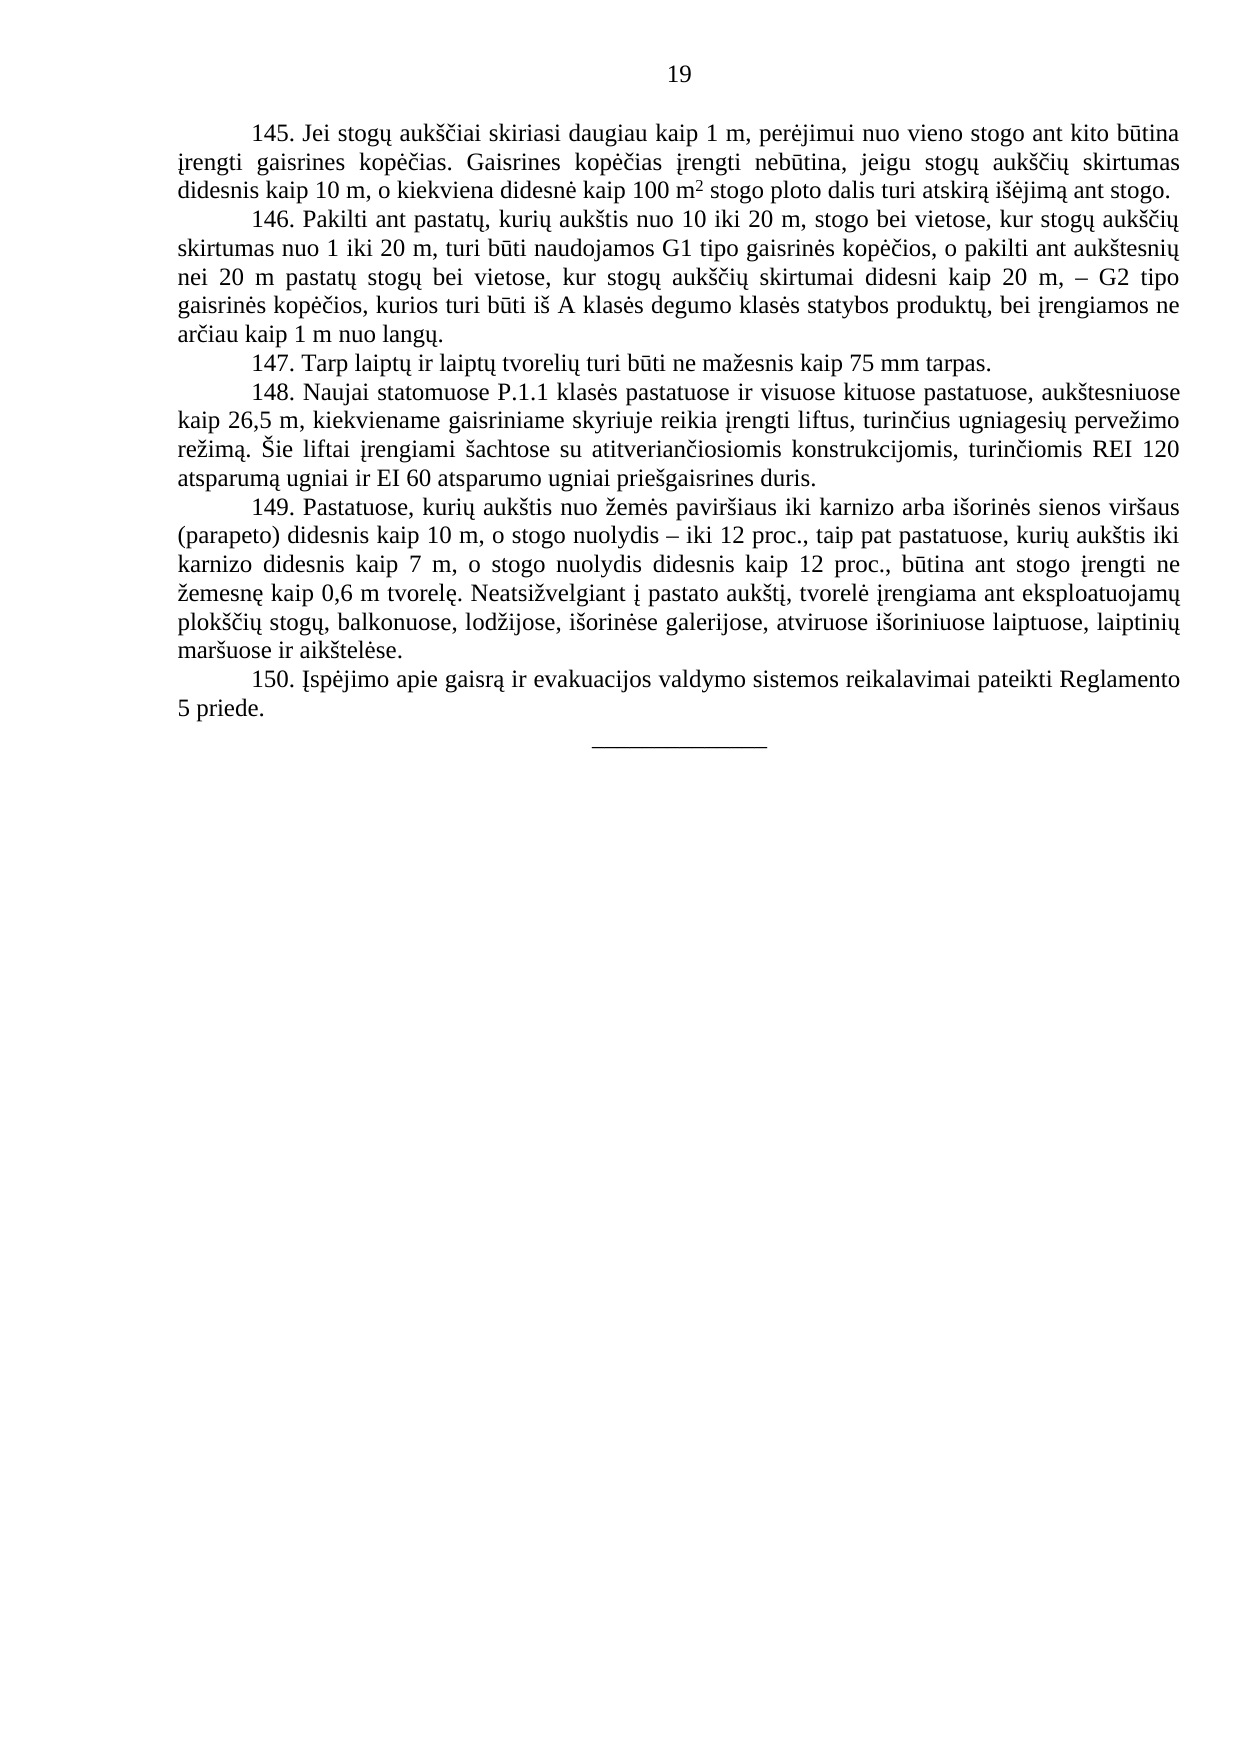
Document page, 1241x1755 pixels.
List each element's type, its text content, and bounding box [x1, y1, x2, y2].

text 148. Naujai statomuose P.1.1 klasės pastatuose ir visuose kituose pastatuose, aukštesniuose kaip 26,5 m, kiekviename gaisriniame skyriuje reikia įrengti liftus, turinčius ugniagesių pervežimo režimą. Šie liftai įrengiami šachtose su atitveriančiosiomis konstrukcijomis, turinčiomis REI 120 atsparumą ugniai ir EI 60 atsparumo ugniai priešgaisrines duris. [177, 377, 1181, 492]
text 150. Įspėjimo apie gaisrą ir evakuacijos valdymo sistemos reikalavimai pateikti Reglamento 5 priede. [177, 664, 1181, 722]
text 146. Pakilti ant pastatų, kurių aukštis nuo 10 iki 20 m, stogo bei vietose, kur stogų aukščių skirtumas nuo 1 iki 20 m, turi būti naudojamos G1 tipo gaisrinės kopėčios, o pakilti ant aukštesnių nei 20 m pastatų stogų bei vietose, kur stogų aukščių skirtumai didesni kaip 20 m, – G2 tipo gaisrinės kopėčios, kurios turi būti iš A klasės degumo klasės statybos produktų, bei įrengiamos ne arčiau kaip 1 m nuo langų. [177, 204, 1181, 348]
text 147. Tarp laiptų ir laiptų tvorelių turi būti ne mažesnis kaip 75 mm tarpas. [177, 348, 1181, 377]
text ______________ [177, 722, 1181, 751]
text 149. Pastatuose, kurių aukštis nuo žemės paviršiaus iki karnizo arba išorinės sienos viršaus (parapeto) didesnis kaip 10 m, o stogo nuolydis – iki 12 proc., taip pat pastatuose, kurių aukštis iki karnizo didesnis kaip 7 m, o stogo nuolydis didesnis kaip 12 proc., būtina ant stogo įrengti ne žemesnę kaip 0,6 m tvorelę. Neatsižvelgiant į pastato aukštį, tvorelė įrengiama ant eksploatuojamų plokščių stogų, balkonuose, lodžijose, išorinėse galerijose, atviruose išoriniuose laiptuose, laiptinių maršuose ir aikštelėse. [177, 492, 1181, 664]
text 145. Jei stogų aukščiai skiriasi daugiau kaip 1 m, perėjimui nuo vieno stogo ant kito būtina įrengti gaisrines kopėčias. Gaisrines kopėčias įrengti nebūtina, jeigu stogų aukščių skirtumas didesnis kaip 10 m, o kiekviena didesnė kaip 100 m2 stogo ploto dalis turi atskirą išėjimą ant stogo. [177, 118, 1181, 204]
